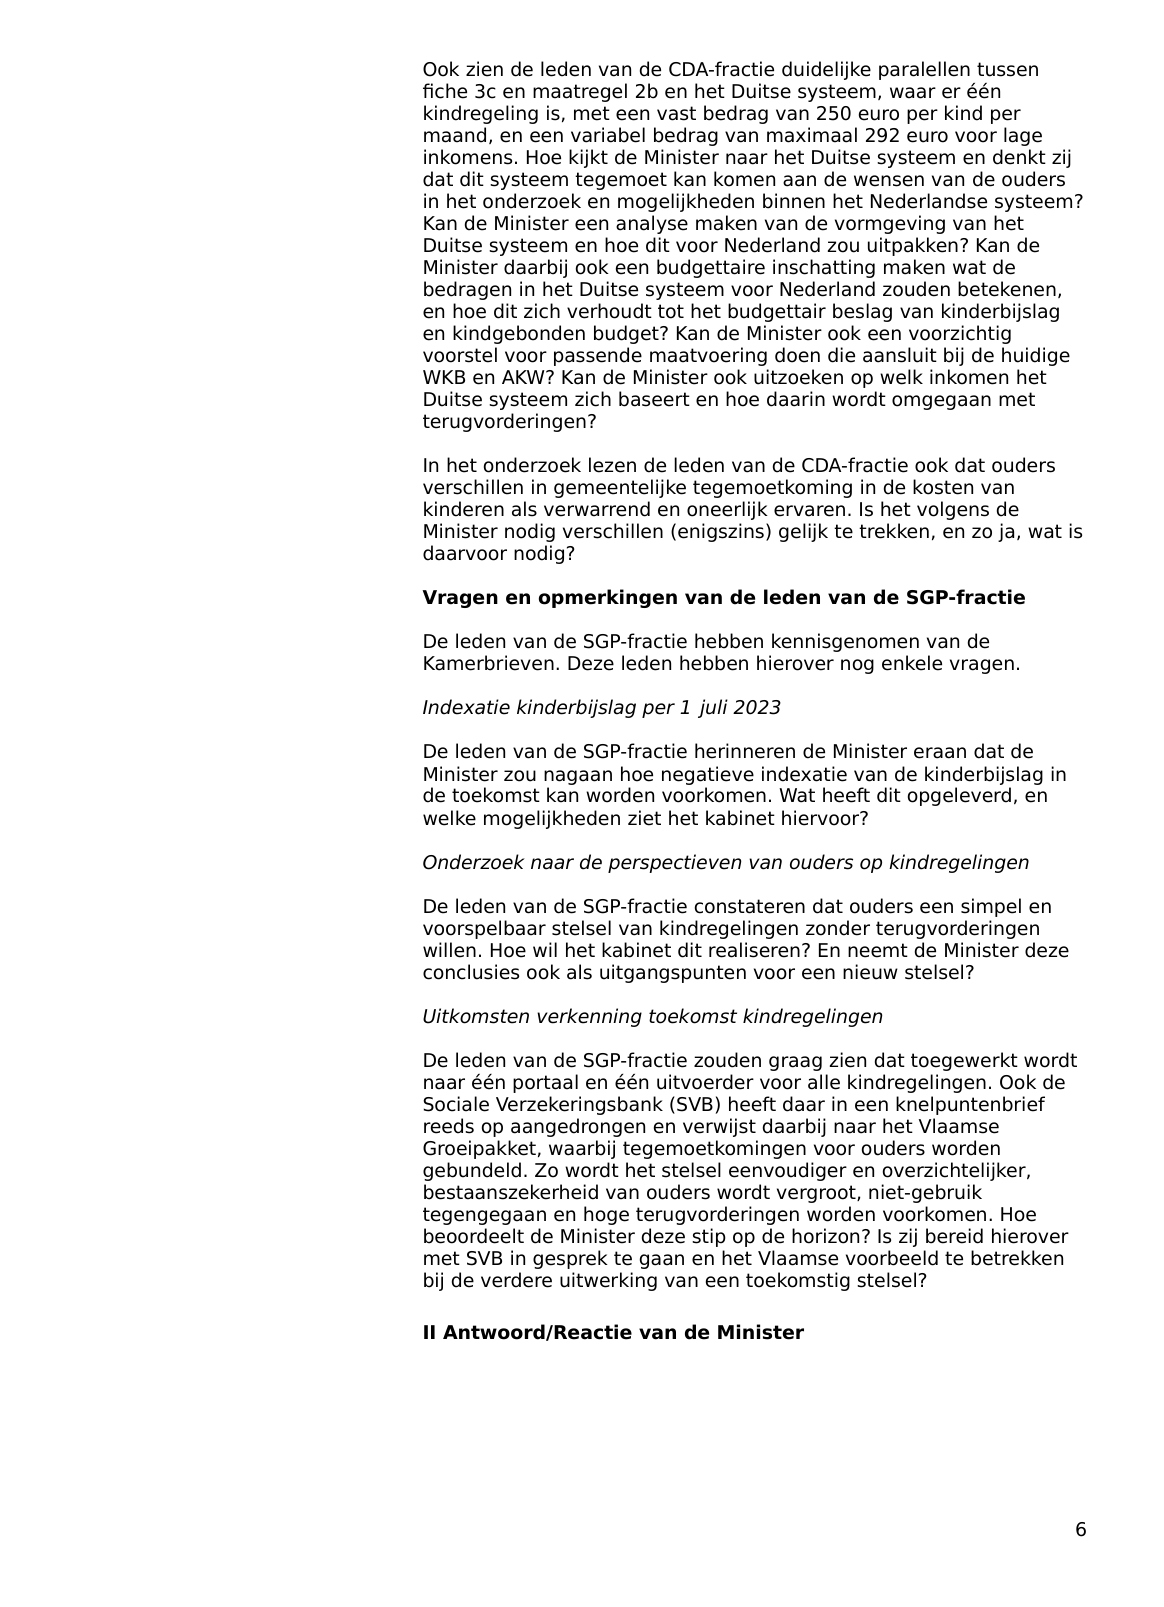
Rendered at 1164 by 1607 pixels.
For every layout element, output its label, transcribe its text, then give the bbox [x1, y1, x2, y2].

text Ook zien de leden van de CDA-fractie duidelijke paralellen tussen fiche 3c en maatregel 2b en het Duitse systeem, waar er één kindregeling is, met een vast bedrag van 250 euro per kind per maand, en een variabel bedrag van maximaal 292 euro voor lage inkomens. Hoe kijkt de Minister naar het Duitse systeem en denkt zij dat dit systeem tegemoet kan komen aan de wensen van de ouders in het onderzoek en mogelijkheden binnen het Nederlandse systeem? Kan de Minister een analyse maken van de vormgeving van het Duitse systeem en hoe dit voor Nederland zou uitpakken? Kan de Minister daarbij ook een budgettaire inschatting maken wat de bedragen in het Duitse systeem voor Nederland zouden betekenen, en hoe dit zich verhoudt tot het budgettair beslag van kinderbijslag en kindgebonden budget? Kan de Minister ook een voorzichtig voorstel voor passende maatvoering doen die aansluit bij de huidige WKB en AKW? Kan de Minister ook uitzoeken op welk inkomen het Duitse systeem zich baseert en hoe daarin wordt omgegaan met terugvorderingen? [422, 59, 1087, 433]
text De leden van de SGP-fractie constateren dat ouders een simpel en voorspelbaar stelsel van kindregelingen zonder terugvorderingen willen. Hoe wil het kabinet dit realiseren? En neemt de Minister deze conclusies ook als uitgangspunten voor een nieuw stelsel? [422, 896, 1087, 984]
text De leden van de SGP-fractie herinneren de Minister eraan dat de Minister zou nagaan hoe negatieve indexatie van de kinderbijslag in de toekomst kan worden voorkomen. Wat heeft dit opgeleverd, en welke mogelijkheden ziet het kabinet hiervoor? [422, 741, 1087, 829]
text De leden van de SGP-fractie zouden graag zien dat toegewerkt wordt naar één portaal en één uitvoerder voor alle kindregelingen. Ook de Sociale Verzekeringsbank (SVB) heeft daar in een knelpuntenbrief reeds op aangedrongen en verwijst daarbij naar het Vlaamse Groeipakket, waarbij tegemoetkomingen voor ouders worden gebundeld. Zo wordt het stelsel eenvoudiger en overzichtelijker, bestaanszekerheid van ouders wordt vergroot, niet-gebruik tegengegaan en hoge terugvorderingen worden voorkomen. Hoe beoordeelt de Minister deze stip op de horizon? Is zij bereid hierover met SVB in gesprek te gaan en het Vlaamse voorbeeld te betrekken bij de verdere uitwerking van een toekomstig stelsel? [422, 1050, 1087, 1292]
subtitle Onderzoek naar de perspectieven van ouders op kindregelingen [422, 852, 1087, 873]
text De leden van de SGP-fractie hebben kennisgenomen van de Kamerbrieven. Deze leden hebben hierover nog enkele vragen. [422, 631, 1087, 675]
text In het onderzoek lezen de leden van de CDA-fractie ook dat ouders verschillen in gemeentelijke tegemoetkoming in de kosten van kinderen als verwarrend en oneerlijk ervaren. Is het volgens de Minister nodig verschillen (enigszins) gelijk te trekken, en zo ja, wat is daarvoor nodig? [422, 455, 1087, 565]
subtitle II Antwoord/Reactie van de Minister [422, 1322, 1087, 1344]
subtitle Vragen en opmerkingen van de leden van de SGP-fractie [422, 587, 1087, 609]
subtitle Uitkomsten verkenning toekomst kindregelingen [422, 1006, 1087, 1028]
subtitle Indexatie kinderbijslag per 1 juli 2023 [422, 697, 1087, 719]
